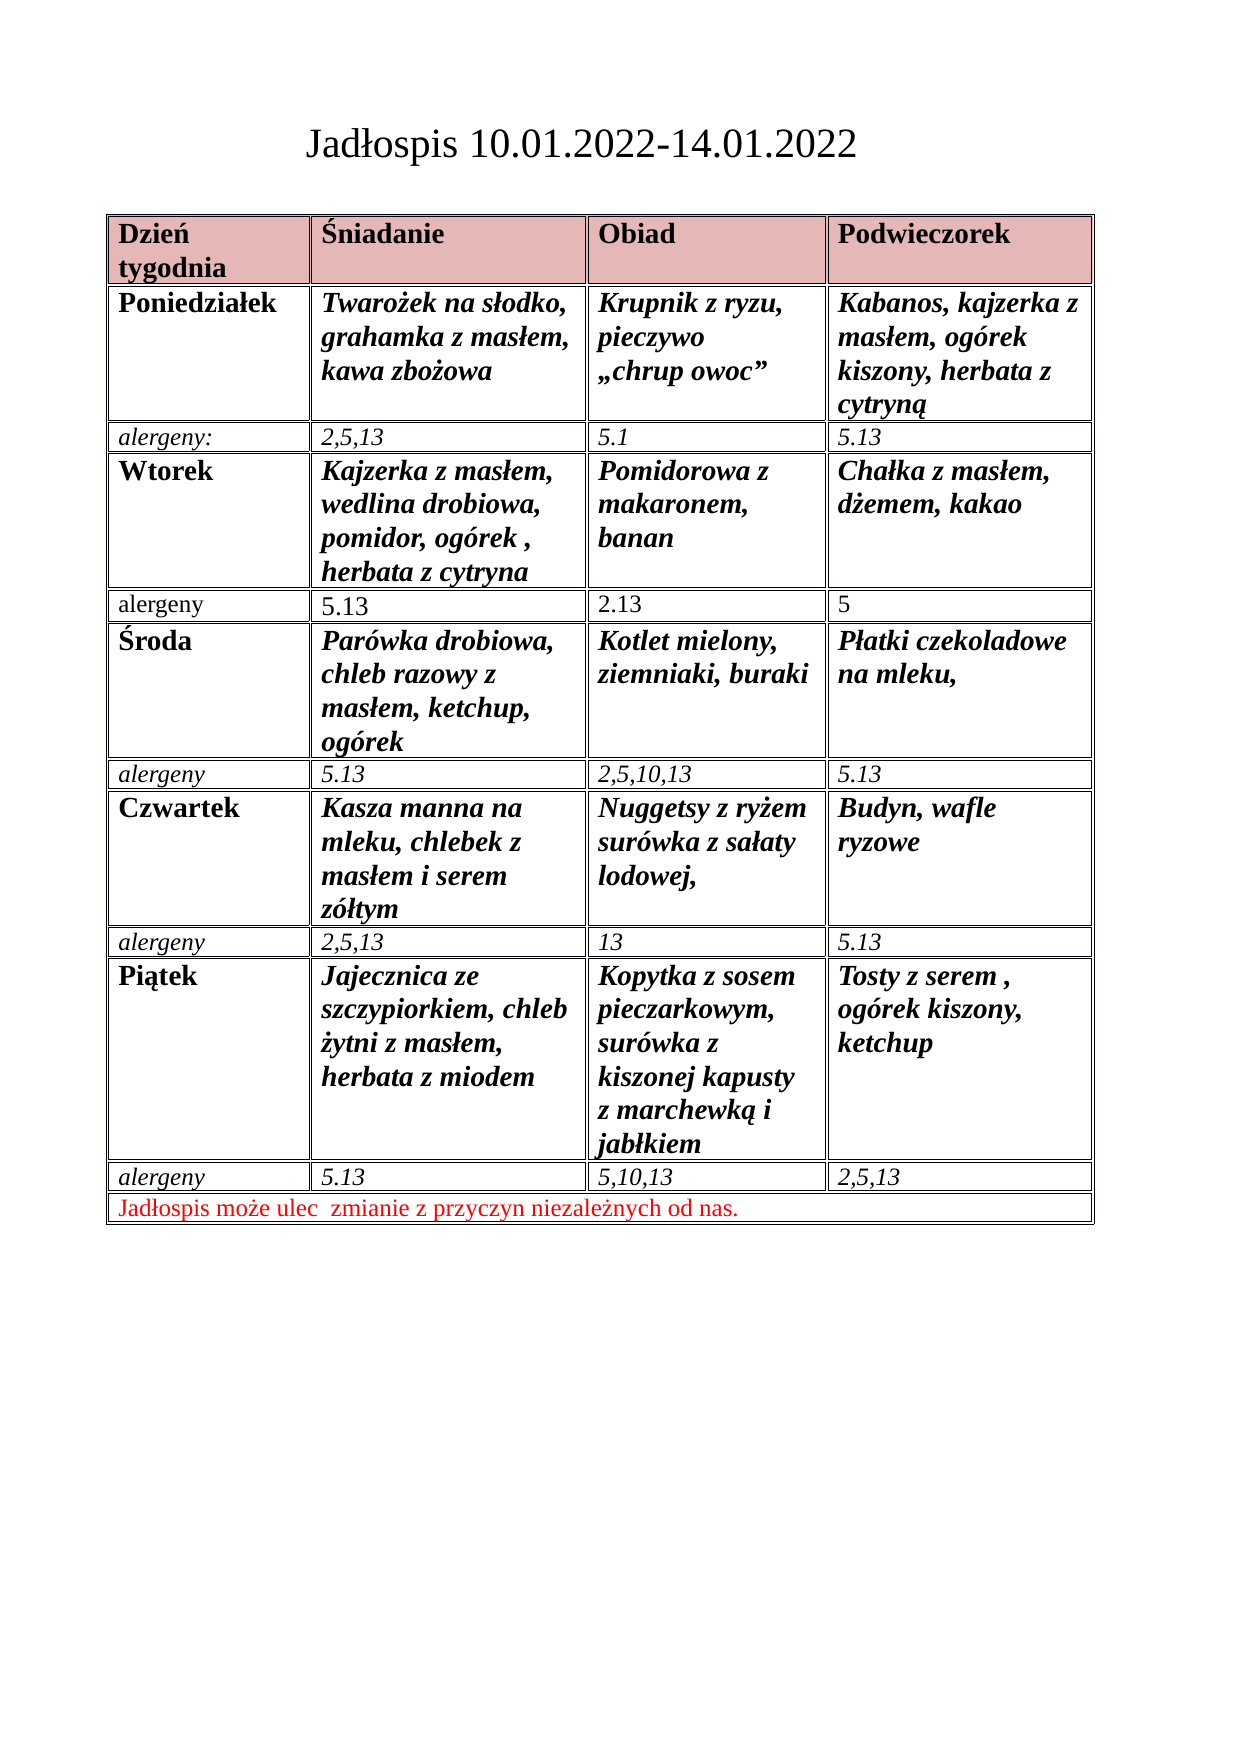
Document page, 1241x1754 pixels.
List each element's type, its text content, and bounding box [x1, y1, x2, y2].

table_cell Środa [109, 624, 309, 757]
table_cell Chałka z masłem, dżemem, kakao [829, 454, 1091, 587]
table_cell 5,13 [312, 591, 585, 621]
table_cell Kabanos, kajzerka z masłem, ogórek kiszony, herbata z cytryną [829, 287, 1091, 420]
table_cell 2,5,13 [829, 1163, 1091, 1190]
table_cell Piątek [109, 959, 309, 1159]
table_cell Czwartek [109, 792, 309, 925]
table_cell Tosty z serem , ogórek kiszony, ketchup [829, 959, 1091, 1159]
table_cell 5,13 [829, 423, 1091, 451]
table_cell 5,1 [589, 423, 825, 451]
table_cell 5,13 [312, 761, 585, 788]
table_cell Kasza manna na mleku, chlebek z masłem i serem zółtym [312, 792, 585, 925]
table_header Podwieczorek [829, 217, 1091, 283]
table_cell 5,13 [312, 1163, 585, 1190]
table_cell 2,5,10,13 [589, 761, 825, 788]
table_cell Nuggetsy z ryżem surówka z sałaty lodowej, [589, 792, 825, 925]
table_cell Kotlet mielony, ziemniaki, buraki [589, 624, 825, 757]
table_cell Budyn, wafle ryzowe [829, 792, 1091, 925]
table_cell alergeny [109, 928, 309, 956]
table_cell alergeny [109, 1163, 309, 1190]
table_cell 2,5,13 [312, 423, 585, 451]
table_cell Kajzerka z masłem, wedlina drobiowa, pomidor, ogórek , herbata z cytryna [312, 454, 585, 587]
table_cell Jajecznica ze szczypiorkiem, chleb żytni z masłem, herbata z miodem [312, 959, 585, 1159]
table_cell Poniedziałek [109, 287, 309, 420]
table_cell 5 [829, 591, 1091, 621]
table_header Obiad [589, 217, 825, 283]
table_cell Kopytka z sosem pieczarkowym, surówka z kiszonej kapusty z marchewką i jabłkiem [589, 959, 825, 1159]
table_cell Pomidorowa z makaronem, banan [589, 454, 825, 587]
table_cell 13 [589, 928, 825, 956]
table_cell Wtorek [109, 454, 309, 587]
table_cell 5,13 [829, 928, 1091, 956]
table_cell Jadłospis może ulec zmianie z przyczyn niezależnych od nas. [109, 1194, 1091, 1221]
table_cell Twarożek na słodko, grahamka z masłem, kawa zbożowa [312, 287, 585, 420]
table_cell 2,13 [589, 591, 825, 621]
table_header Dzień tygodnia [109, 217, 309, 283]
table_cell 5,10,13 [589, 1163, 825, 1190]
text Jadłospis 10.01.2022-14.01.2022 [118, 118, 1122, 166]
table_cell alergeny [109, 761, 309, 788]
table_cell alergeny: [109, 423, 309, 451]
table_cell alergeny [109, 591, 309, 621]
table_cell Płatki czekoladowe na mleku, [829, 624, 1091, 757]
table_cell Parówka drobiowa, chleb razowy z masłem, ketchup, ogórek [312, 624, 585, 757]
table_cell Krupnik z ryzu, pieczywo „chrup owoc” [589, 287, 825, 420]
table_header Śniadanie [312, 217, 585, 283]
table_cell 2,5,13 [312, 928, 585, 956]
table_cell 5,13 [829, 761, 1091, 788]
